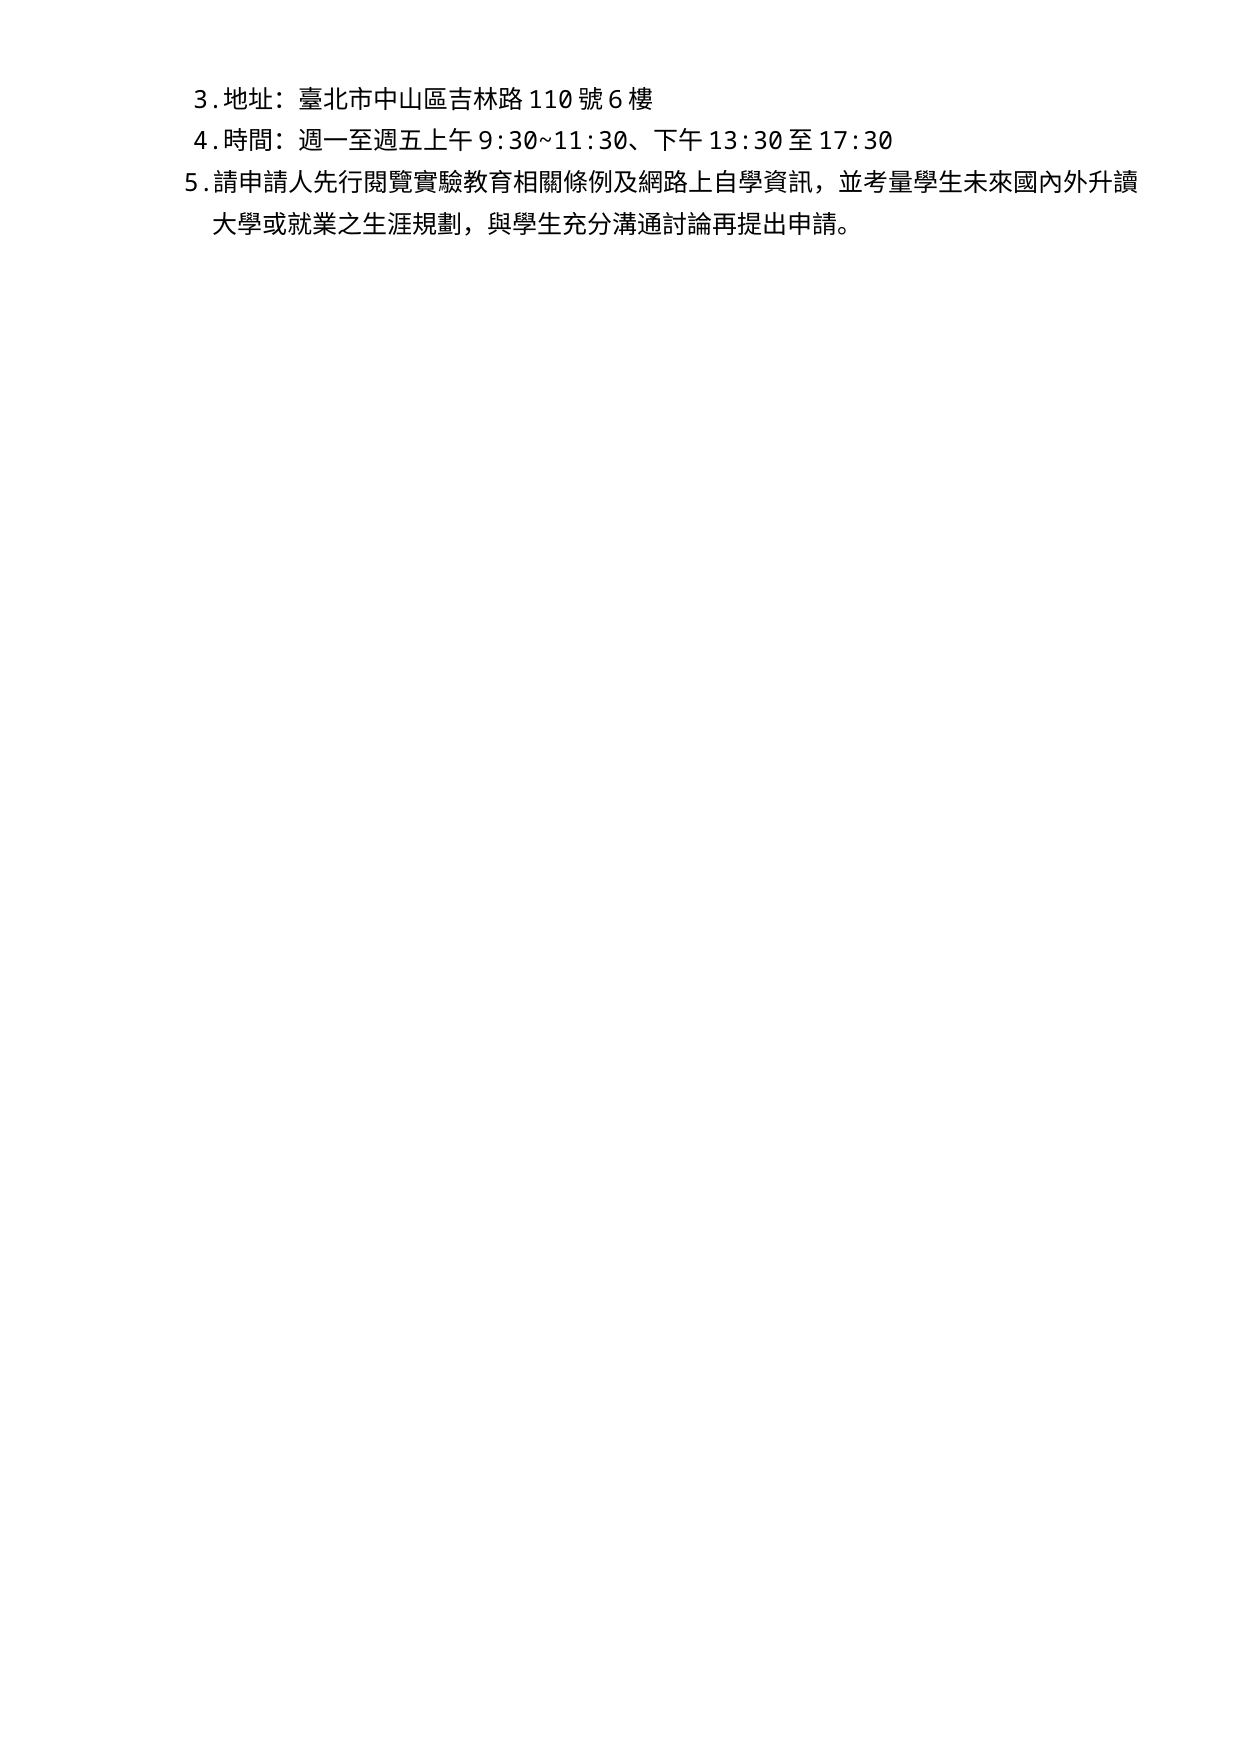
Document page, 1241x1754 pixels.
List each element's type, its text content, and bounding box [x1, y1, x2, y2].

text 4.時間：週一至週五上午9:30~11:30、下午13:30至17:30 [133, 115, 1152, 157]
text 5.請申請人先行閱覽實驗教育相關條例及網路上自學資訊，並考量學生未來國內外升讀大學或就業之生涯規劃，與學生充分溝通討論再提出申請。 [184, 157, 1152, 240]
text 3.地址：臺北市中山區吉林路110號6樓 [133, 74, 1152, 115]
